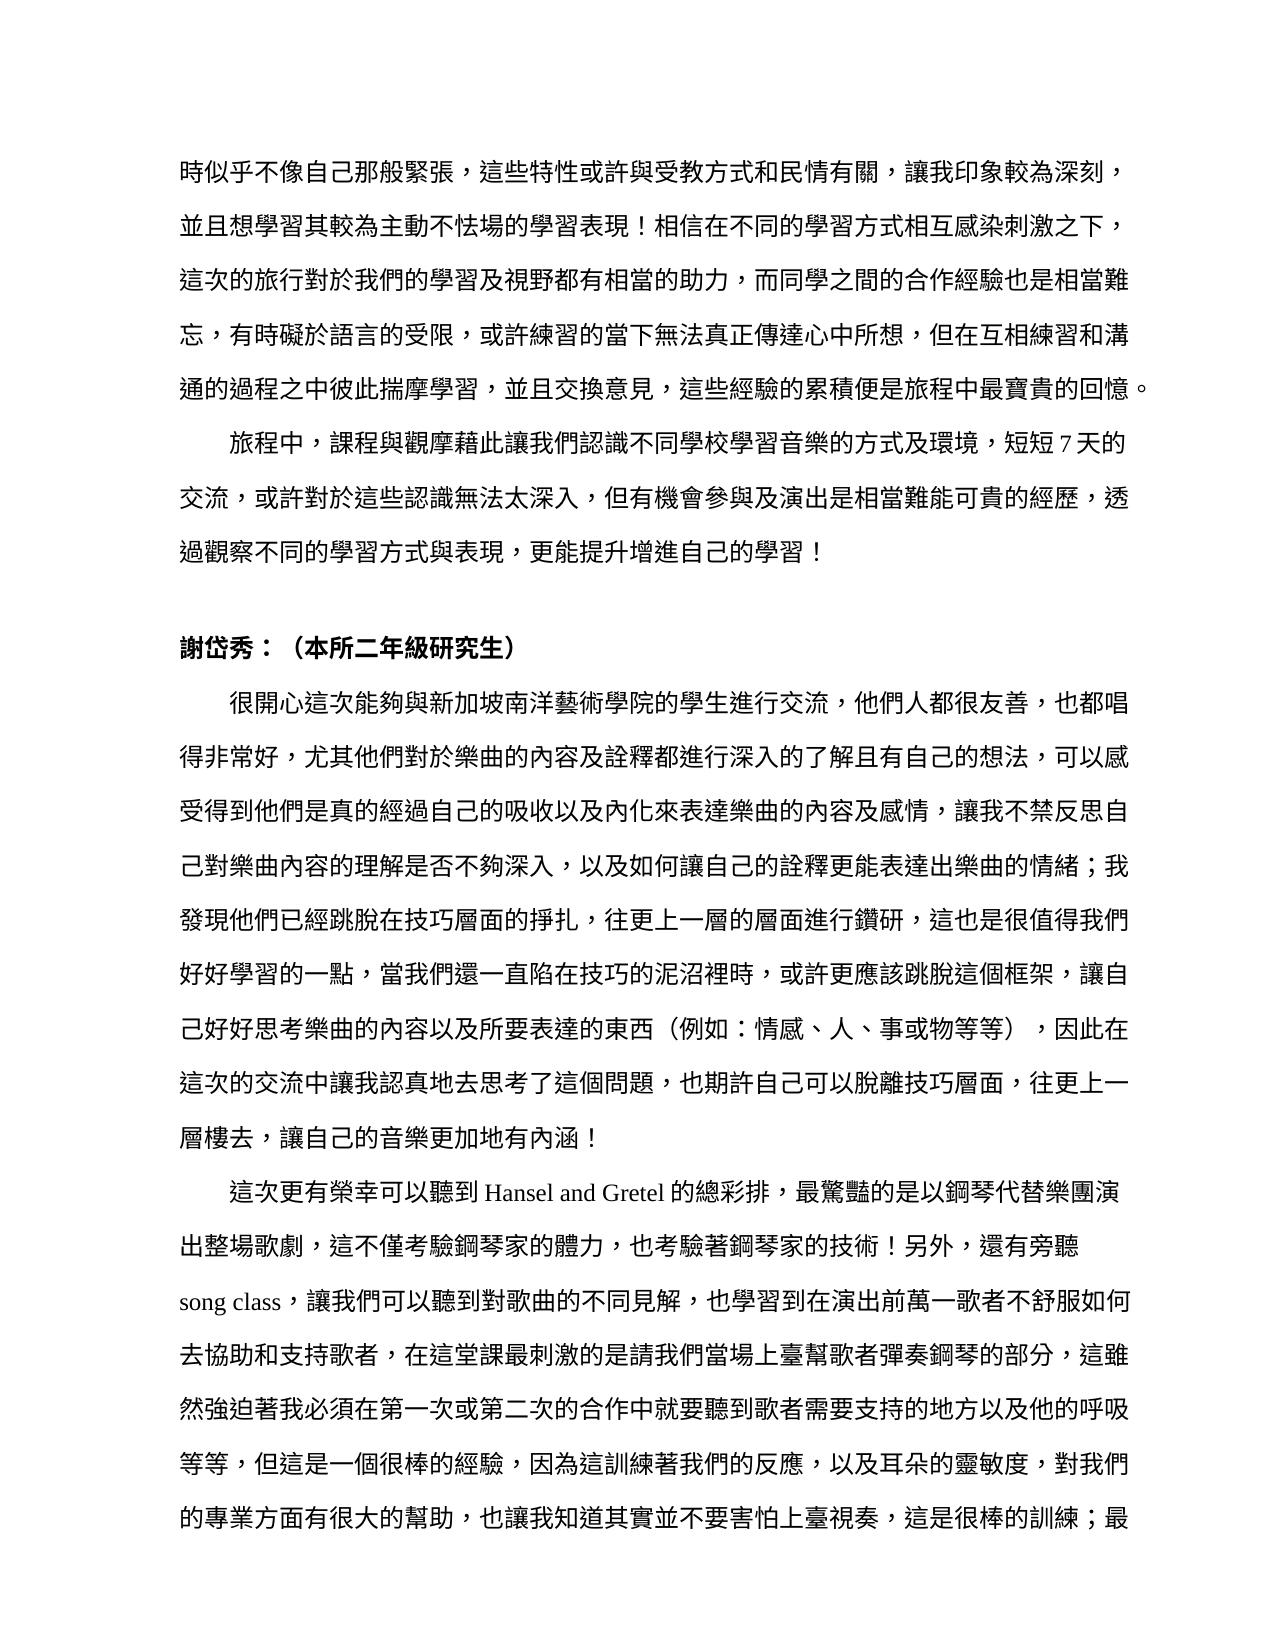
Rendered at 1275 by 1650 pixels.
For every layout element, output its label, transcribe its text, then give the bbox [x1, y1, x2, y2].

text 記憶猶新，在聲樂大班課中特別感受到學生的上課方式較為主動，並且在演唱表演時似乎不像自己那般緊張，這些特性或許與受教方式和民情有關，讓我印象較為深刻，並且想學習其較為主動不怯場的學習表現！相信在不同的學習方式相互感染刺激之下，這次的旅行對於我們的學習及視野都有相當的助力，而同學之間的合作經驗也是相當難忘，有時礙於語言的受限，或許練習的當下無法真正傳達心中所想，但在互相練習和溝通的過程之中彼此揣摩學習，並且交換意見，這些經驗的累積便是旅程中最寶貴的回憶。 [179, 152, 1131, 406]
text 很開心這次能夠與新加坡南洋藝術學院的學生進行交流，他們人都很友善，也都唱得非常好，尤其他們對於樂曲的內容及詮釋都進行深入的了解且有自己的想法，可以感受得到他們是真的經過自己的吸收以及內化來表達樂曲的內容及感情，讓我不禁反思自己對樂曲內容的理解是否不夠深入，以及如何讓自己的詮釋更能表達出樂曲的情緒；我發現他們已經跳脫在技巧層面的掙扎，往更上一層的層面進行鑽研，這也是很值得我們好好學習的一點，當我們還一直陷在技巧的泥沼裡時，或許更應該跳脫這個框架，讓自己好好思考樂曲的內容以及所要表達的東西（例如：情感、人、事或物等等），因此在這次的交流中讓我認真地去思考了這個問題，也期許自己可以脫離技巧層面，往更上一層樓去，讓自己的音樂更加地有內涵！ [179, 683, 1131, 1154]
text 旅程中，課程與觀摩藉此讓我們認識不同學校學習音樂的方式及環境，短短7天的交流，或許對於這些認識無法太深入，但有機會參與及演出是相當難能可貴的經歷，透過觀察不同的學習方式與表現，更能提升增進自己的學習！ [179, 424, 1131, 569]
text 謝岱秀：（本所二年級研究生） [179, 629, 1131, 665]
text 這次更有榮幸可以聽到Hansel and Gretel的總彩排，最驚豔的是以鋼琴代替樂團演出整場歌劇，這不僅考驗鋼琴家的體力，也考驗著鋼琴家的技術！另外，還有旁聽song class，讓我們可以聽到對歌曲的不同見解，也學習到在演出前萬一歌者不舒服如何去協助和支持歌者，在這堂課最刺激的是請我們當場上臺幫歌者彈奏鋼琴的部分，這雖然強迫著我必須在第一次或第二次的合作中就要聽到歌者需要支持的地方以及他的呼吸等等，但這是一個很棒的經驗，因為這訓練著我們的反應，以及耳朵的靈敏度，對我們的專業方面有很大的幫助，也讓我知道其實並不要害怕上臺視奏，這是很棒的訓練；最 [179, 1172, 1131, 1535]
